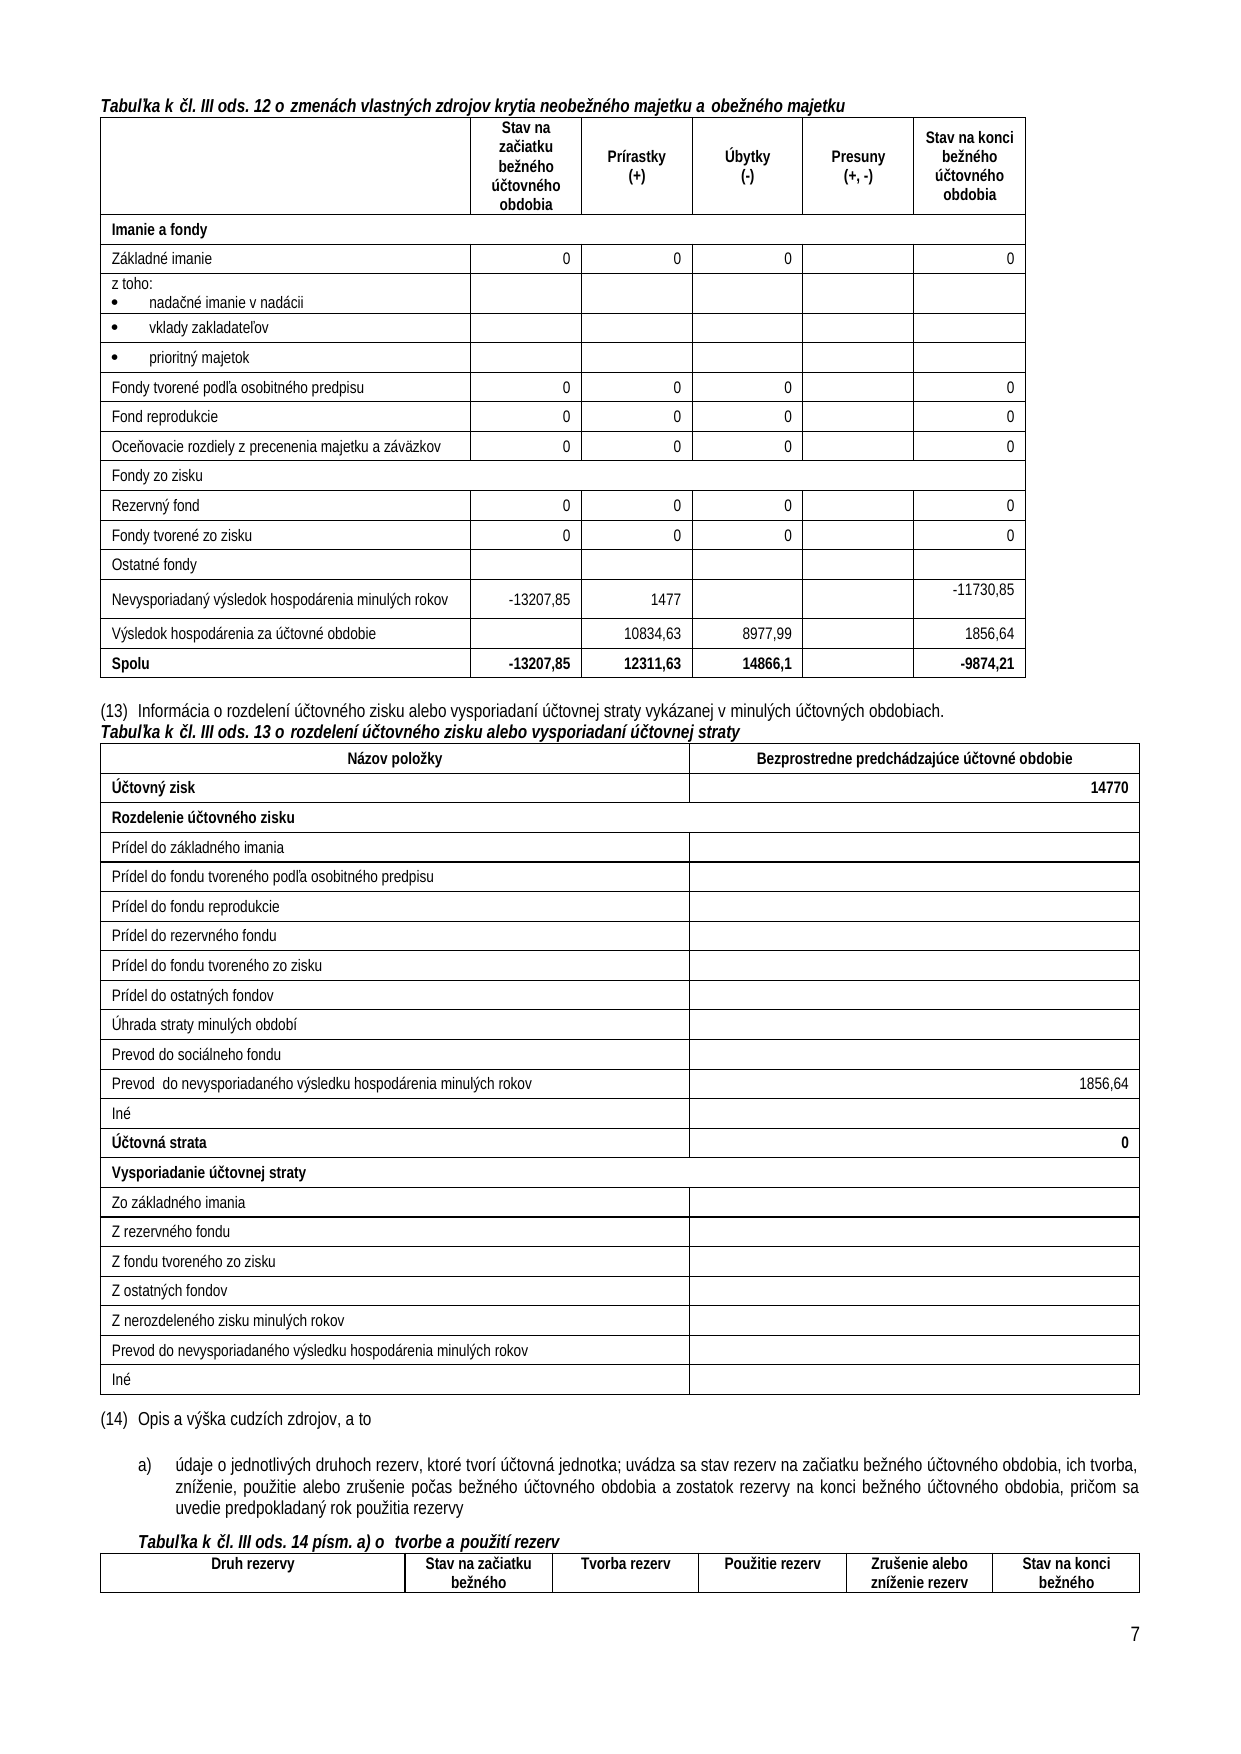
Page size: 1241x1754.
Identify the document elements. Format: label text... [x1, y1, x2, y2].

table_header Úbytky (-) [693, 118, 802, 214]
table_cell [471, 274, 581, 312]
table_cell 0 [693, 373, 802, 401]
table_cell Účtovný zisk [101, 774, 689, 802]
table_cell Fondy tvorené podľa osobitného predpisu [101, 373, 470, 401]
table_cell 12311,63 [582, 649, 692, 677]
table_cell [471, 619, 581, 648]
table_cell [803, 491, 913, 519]
table_cell [803, 619, 913, 648]
table_cell Výsledok hospodárenia za účtovné obdobie [101, 619, 470, 648]
table_cell Prevod do nevysporiadaného výsledku hospodárenia minulých rokov [101, 1336, 689, 1364]
table_cell Úhrada straty minulých období [101, 1010, 689, 1039]
table_cell 0 [693, 245, 802, 273]
table_cell 0 [582, 245, 692, 273]
table_cell Prídel do rezervného fondu [101, 922, 689, 950]
table_cell Fond reprodukcie [101, 402, 470, 431]
table_cell Základné imanie [101, 245, 470, 273]
table_cell 14866,1 [693, 649, 802, 677]
text Tabuľka k čl. III ods. 14 písm. a) o tvorbe a použití rezerv [138, 1531, 1140, 1553]
table_cell [914, 274, 1025, 312]
list Opis a výška cudzích zdrojov, a to [100, 1407, 1140, 1429]
table_cell -13207,85 [471, 649, 581, 677]
table_cell [471, 343, 581, 372]
table_cell [803, 373, 913, 401]
table_cell -9874,21 [914, 649, 1025, 677]
table_cell [690, 892, 1139, 921]
table_cell [471, 314, 581, 342]
table_cell Spolu [101, 649, 470, 677]
table_header Stav na konci bežného [993, 1554, 1139, 1592]
table_cell [690, 1247, 1139, 1276]
table_cell [690, 833, 1139, 861]
table_cell Prevod do nevysporiadaného výsledku hospodárenia minulých rokov [101, 1070, 689, 1098]
table_cell 0 [693, 521, 802, 549]
table_cell 8977,99 [693, 619, 802, 648]
table_cell [690, 1040, 1139, 1068]
table_cell 0 [582, 491, 692, 519]
table_cell [690, 1306, 1139, 1335]
table_cell 0 [471, 491, 581, 519]
table_cell [582, 343, 692, 372]
table_cell Z rezervného fondu [101, 1218, 689, 1246]
table_cell Imanie a fondy [101, 215, 1025, 243]
table_cell Iné [101, 1099, 689, 1128]
table_cell [690, 1010, 1139, 1039]
table_cell [914, 550, 1025, 579]
table_cell 0 [914, 402, 1025, 431]
table_header Prírastky (+) [582, 118, 692, 214]
table_cell 0 [914, 373, 1025, 401]
table_cell Ostatné fondy [101, 550, 470, 579]
table_header Druh rezervy [101, 1554, 404, 1592]
table_cell 0 [582, 432, 692, 460]
table_header Bezprostredne predchádzajúce účtovné obdobie [690, 744, 1139, 773]
table_cell Iné [101, 1365, 689, 1394]
table_cell [803, 314, 913, 342]
table_cell prioritný majetok [101, 343, 470, 372]
table_header [101, 118, 470, 214]
table_cell Fondy zo zisku [101, 461, 1025, 490]
list údaje o jednotlivých druhoch rezerv, ktoré tvorí účtovná jednotka; uvádza sa stav rezerv na začiatku bežného účtovného obdobia, ich tvorba, zníženie, použitie alebo zrušenie počas bežného účtovného obdobia a zostatok rezervy na konci bežného účtovného obdobia, pričom sa uvedie predpokladaný rok použitia rezervy [138, 1454, 1140, 1519]
table_cell Rezervný fond [101, 491, 470, 519]
table_cell Prídel do fondu tvoreného podľa osobitného predpisu [101, 863, 689, 891]
table_cell 0 [471, 373, 581, 401]
table_cell 0 [693, 432, 802, 460]
table_cell [693, 550, 802, 579]
table_header Zrušenie alebo zníženie rezerv [847, 1554, 992, 1592]
table_cell 0 [582, 373, 692, 401]
table_cell [690, 863, 1139, 891]
table_cell Z ostatných fondov [101, 1277, 689, 1305]
table_cell [690, 1188, 1139, 1216]
table_cell Nevysporiadaný výsledok hospodárenia minulých rokov [101, 580, 470, 618]
table_cell [803, 521, 913, 549]
table_cell [690, 922, 1139, 950]
table_cell 10834,63 [582, 619, 692, 648]
table_cell Prídel do fondu tvoreného zo zisku [101, 951, 689, 980]
table_cell [914, 314, 1025, 342]
table_cell [803, 274, 913, 312]
table_cell [803, 343, 913, 372]
table_cell Z fondu tvoreného zo zisku [101, 1247, 689, 1276]
table_cell Prídel do fondu reprodukcie [101, 892, 689, 921]
table_cell 1856,64 [914, 619, 1025, 648]
table_cell 0 [914, 245, 1025, 273]
table_header Použitie rezerv [699, 1554, 846, 1592]
table_cell 0 [690, 1129, 1139, 1157]
table_cell vklady zakladateľov [101, 314, 470, 342]
table_header Presuny (+, -) [803, 118, 913, 214]
table_header Stav na konci bežného účtovného obdobia [914, 118, 1025, 214]
table_cell Prídel do ostatných fondov [101, 981, 689, 1009]
table_cell 0 [471, 245, 581, 273]
table_cell [693, 314, 802, 342]
table_cell 0 [582, 402, 692, 431]
table_cell Rozdelenie účtovného zisku [101, 803, 1139, 832]
table_cell 0 [693, 491, 802, 519]
table_cell [690, 1277, 1139, 1305]
table_cell [690, 1099, 1139, 1128]
table_cell [803, 432, 913, 460]
table_header Tvorba rezerv [553, 1554, 698, 1592]
table_cell 1477 [582, 580, 692, 618]
table_cell 0 [471, 402, 581, 431]
table_cell [803, 580, 913, 618]
table_cell Fondy tvorené zo zisku [101, 521, 470, 549]
table_cell [582, 550, 692, 579]
table_cell [803, 402, 913, 431]
table_cell 0 [693, 402, 802, 431]
table_cell 0 [471, 432, 581, 460]
table_header Stav na začiatku bežného [406, 1554, 552, 1592]
table_cell [582, 274, 692, 312]
table_header Názov položky [101, 744, 689, 773]
table_cell -11730,85 [914, 580, 1025, 618]
table_cell [690, 951, 1139, 980]
table_cell [693, 343, 802, 372]
table_cell 0 [914, 432, 1025, 460]
table_cell [803, 649, 913, 677]
table_cell [693, 274, 802, 312]
table_cell [803, 550, 913, 579]
table_cell 0 [914, 521, 1025, 549]
table_cell [690, 1365, 1139, 1394]
table_cell 0 [582, 521, 692, 549]
table_cell Oceňovacie rozdiely z precenenia majetku a záväzkov [101, 432, 470, 460]
table_cell Vysporiadanie účtovnej straty [101, 1158, 1139, 1187]
table_cell Prevod do sociálneho fondu [101, 1040, 689, 1068]
table_cell z toho: nadačné imanie v nadácii [101, 274, 470, 312]
table_cell [690, 981, 1139, 1009]
list Informácia o rozdelení účtovného zisku alebo vysporiadaní účtovnej straty vykázanej v minulých účtovných obdobiach. [100, 700, 1140, 721]
table_cell [690, 1218, 1139, 1246]
table_cell 0 [471, 521, 581, 549]
table_cell 0 [914, 491, 1025, 519]
table_cell Z nerozdeleného zisku minulých rokov [101, 1306, 689, 1335]
text Tabuľka k čl. III ods. 13 o rozdelení účtovného zisku alebo vysporiadaní účtovnej straty [100, 721, 1140, 743]
table_cell 14770 [690, 774, 1139, 802]
table_cell Zo základného imania [101, 1188, 689, 1216]
table_cell [693, 580, 802, 618]
table_cell -13207,85 [471, 580, 581, 618]
table_cell [803, 245, 913, 273]
table_cell 1856,64 [690, 1070, 1139, 1098]
table_cell Účtovná strata [101, 1129, 689, 1157]
table_cell [690, 1336, 1139, 1364]
table_cell [914, 343, 1025, 372]
table_cell Prídel do základného imania [101, 833, 689, 861]
table_header Stav na začiatku bežného účtovného obdobia [471, 118, 581, 214]
table_cell [471, 550, 581, 579]
text Tabuľka k čl. III ods. 12 o zmenách vlastných zdrojov krytia neobežného majetku a obežného majetku [100, 95, 1140, 117]
table_cell [582, 314, 692, 342]
